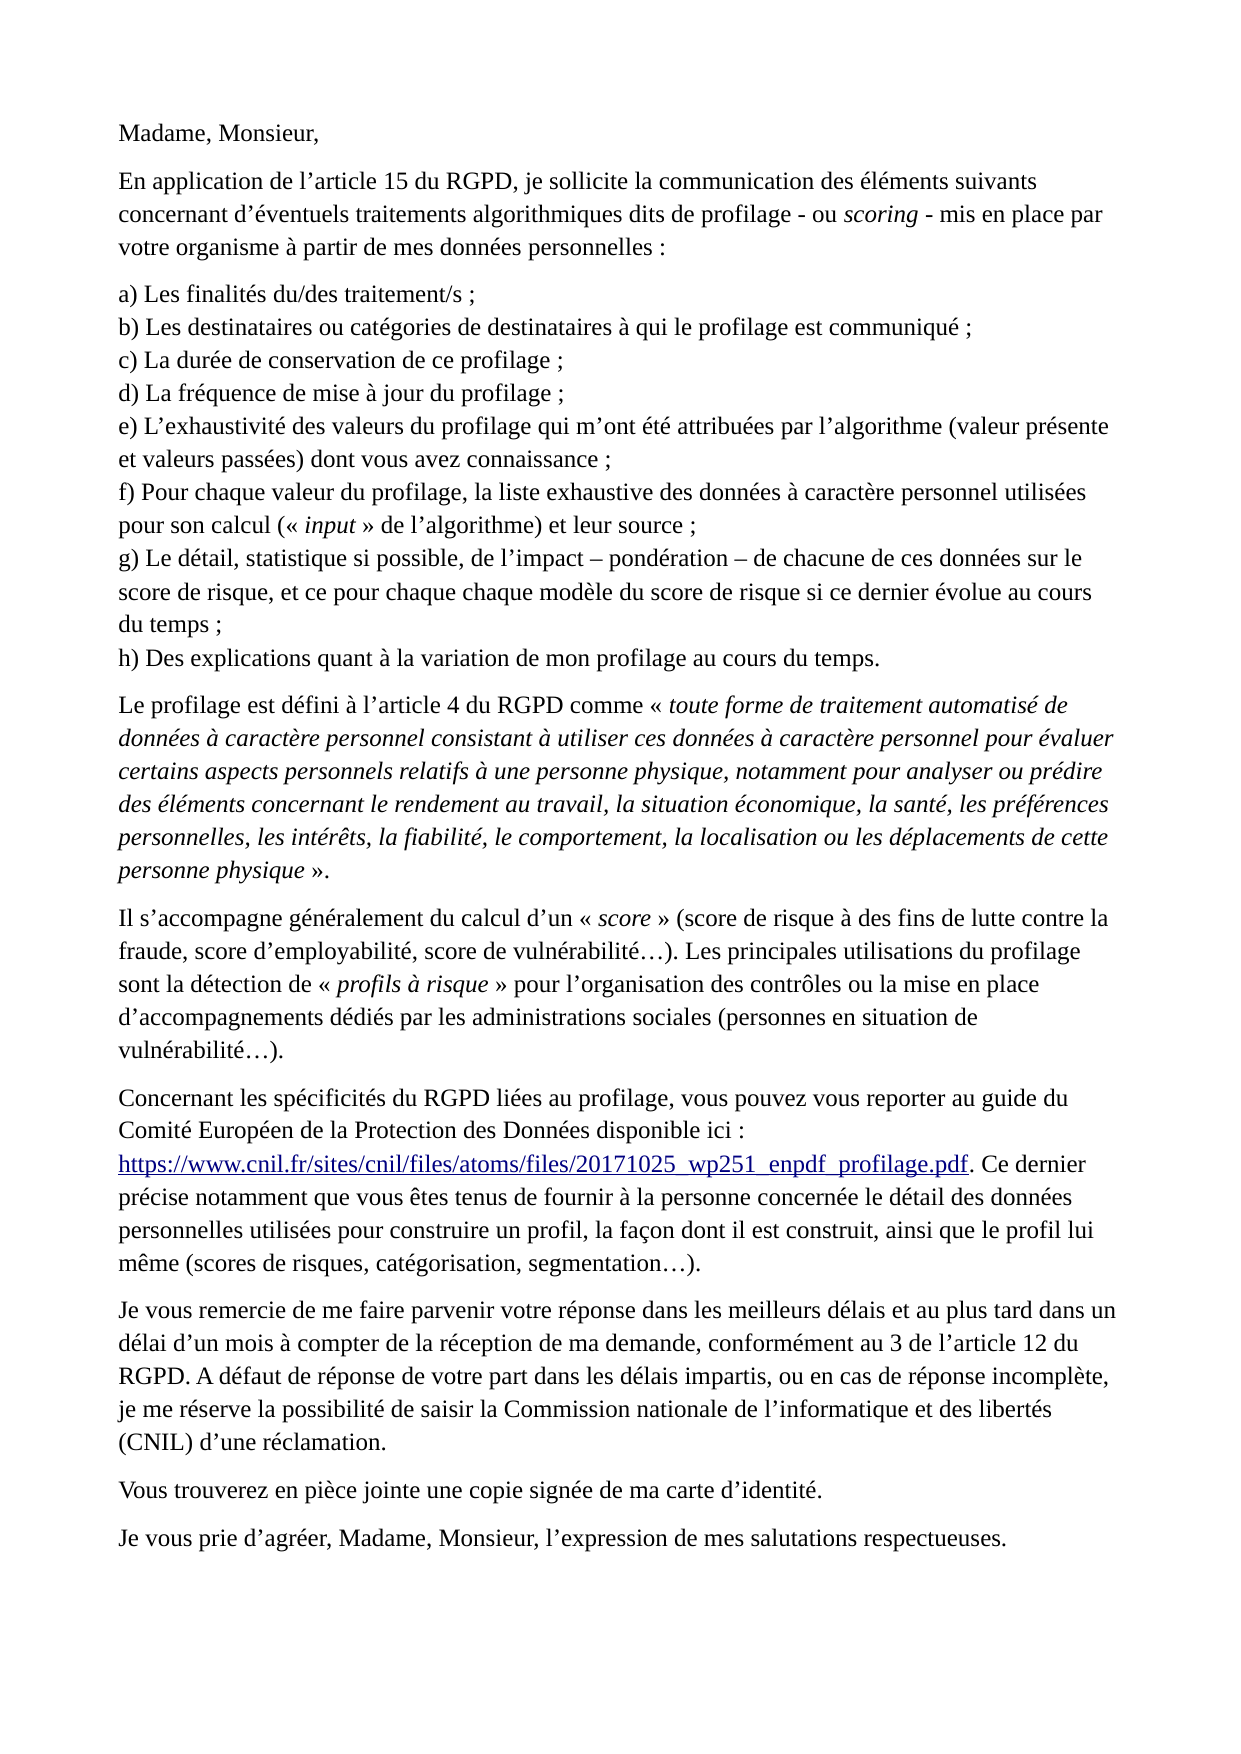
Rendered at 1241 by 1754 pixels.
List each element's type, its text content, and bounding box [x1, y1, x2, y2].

text Le profilage est défini à l’article 4 du RGPD comme « toute forme de traitement automatisé de données à caractère personnel consistant à utiliser ces données à caractère personnel pour évaluer certains aspects personnels relatifs à une personne physique, notamment pour analyser ou prédire des éléments concernant le rendement au travail, la situation économique, la santé, les préférences personnelles, les intérêts, la fiabilité, le comportement, la localisation ou les déplacements de cette personne physique ». [118, 690, 1122, 884]
text Je vous prie d’agréer, Madame, Monsieur, l’expression de mes salutations respectueuses. [118, 1523, 1122, 1551]
text a) Les finalités du/des traitement/s ; b) Les destinataires ou catégories de destinataires à qui le profilage est communiqué ; c) La durée de conservation de ce profilage ; d) La fréquence de mise à jour du profilage ; e) L’exhaustivité des valeurs du profilage qui m’ont été attribuées par l’algorithme (valeur présente et valeurs passées) dont vous avez connaissance ; f) Pour chaque valeur du profilage, la liste exhaustive des données à caractère personnel utilisées pour son calcul (« input » de l’algorithme) et leur source ; g) Le détail, statistique si possible, de l’impact – pondération – de chacune de ces données sur le score de risque, et ce pour chaque chaque modèle du score de risque si ce dernier évolue au cours du temps ; h) Des explications quant à la variation de mon profilage au cours du temps. [118, 279, 1122, 671]
text Il s’accompagne généralement du calcul d’un « score » (score de risque à des fins de lutte contre la fraude, score d’employabilité, score de vulnérabilité…). Les principales utilisations du profilage sont la détection de « profils à risque » pour l’organisation des contrôles ou la mise en place d’accompagnements dédiés par les administrations sociales (personnes en situation de vulnérabilité…). [118, 903, 1122, 1064]
text Concernant les spécificités du RGPD liées au profilage, vous pouvez vous reporter au guide du Comité Européen de la Protection des Données disponible ici : https://www.cnil.fr/sites/cnil/files/atoms/files/20171025_wp251_enpdf_profilage.pdf. Ce dernier précise notamment que vous êtes tenus de fournir à la personne concernée le détail des données personnelles utilisées pour construire un profil, la façon dont il est construit, ainsi que le profil lui même (scores de risques, catégorisation, segmentation…). [118, 1083, 1122, 1276]
text Madame, Monsieur, [118, 118, 1122, 147]
text En application de l’article 15 du RGPD, je sollicite la communication des éléments suivants concernant d’éventuels traitements algorithmiques dits de profilage - ou scoring - mis en place par votre organisme à partir de mes données personnelles : [118, 166, 1122, 261]
text Vous trouverez en pièce jointe une copie signée de ma carte d’identité. [118, 1475, 1122, 1504]
text Je vous remercie de me faire parvenir votre réponse dans les meilleurs délais et au plus tard dans un délai d’un mois à compter de la réception de ma demande, conformément au 3 de l’article 12 du RGPD. A défaut de réponse de votre part dans les délais impartis, ou en cas de réponse incomplète, je me réserve la possibilité de saisir la Commission nationale de l’informatique et des libertés (CNIL) d’une réclamation. [118, 1295, 1122, 1456]
